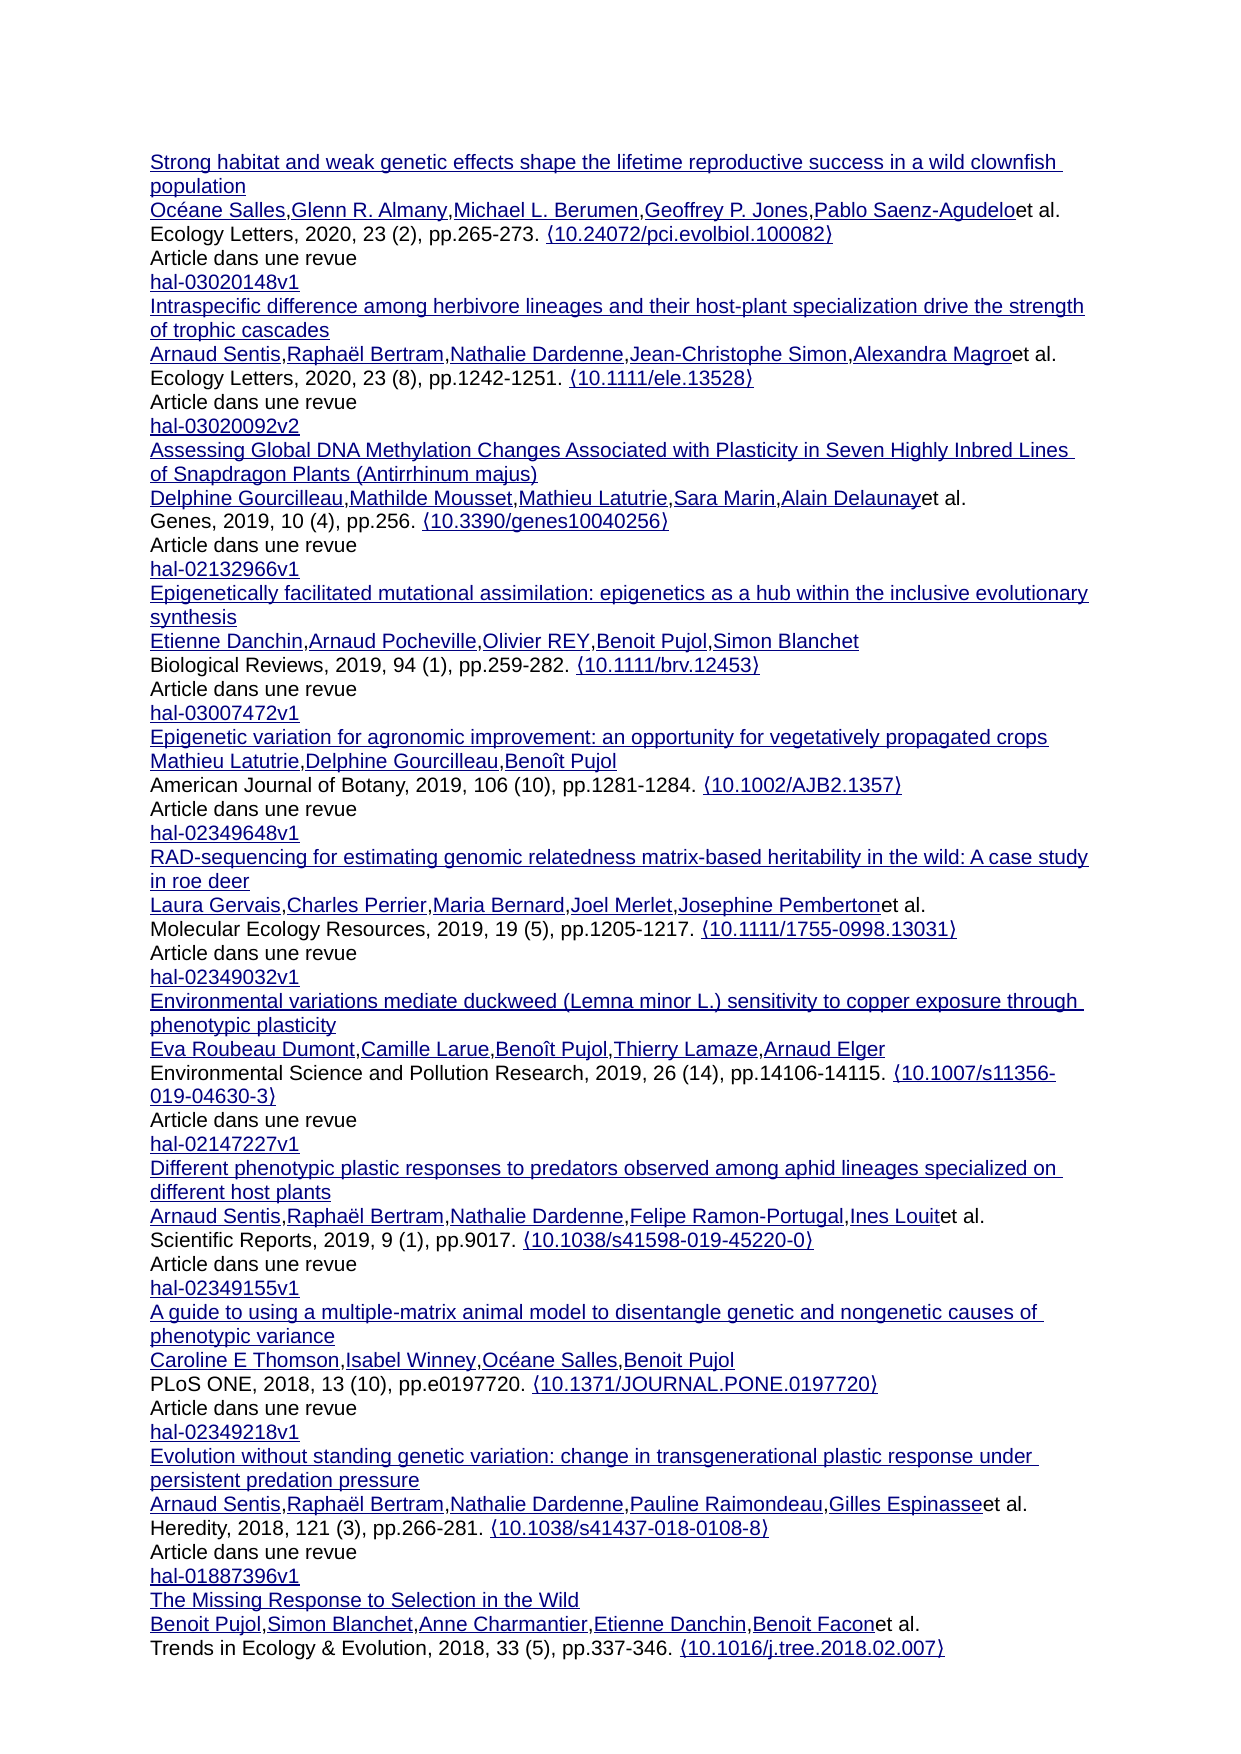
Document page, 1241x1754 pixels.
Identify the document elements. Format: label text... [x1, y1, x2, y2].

table_cell Evolution without standing genetic variation: change in transgenerational plastic response under persistent predation pressure Arnaud Sentis,Raphaël Bertram,Nathalie Dardenne,Pauline Raimondeau,Gilles Espinasseet al. Heredity, 2018, 121 (3), pp.266-281. ⟨10.1038/s41437-018-0108-8⟩ Article dans une revue hal-01887396v1 [150, 1444, 1090, 1587]
table_cell Assessing Global DNA Methylation Changes Associated with Plasticity in Seven Highly Inbred Lines of Snapdragon Plants (Antirrhinum majus) Delphine Gourcilleau,Mathilde Mousset,Mathieu Latutrie,Sara Marin,Alain Delaunayet al. Genes, 2019, 10 (4), pp.256. ⟨10.3390/genes10040256⟩ Article dans une revue hal-02132966v1 [150, 438, 1090, 581]
table_cell Intraspecific difference among herbivore lineages and their host-plant specialization drive the strength of trophic cascades Arnaud Sentis,Raphaël Bertram,Nathalie Dardenne,Jean-Christophe Simon,Alexandra Magroet al. Ecology Letters, 2020, 23 (8), pp.1242-1251. ⟨10.1111/ele.13528⟩ Article dans une revue hal-03020092v2 [150, 294, 1090, 437]
table_cell Epigenetically facilitated mutational assimilation: epigenetics as a hub within the inclusive evolutionary synthesis Etienne Danchin,Arnaud Pocheville,Olivier REY,Benoit Pujol,Simon Blanchet Biological Reviews, 2019, 94 (1), pp.259-282. ⟨10.1111/brv.12453⟩ Article dans une revue hal-03007472v1 [150, 581, 1090, 725]
table_cell Different phenotypic plastic responses to predators observed among aphid lineages specialized on different host plants Arnaud Sentis,Raphaël Bertram,Nathalie Dardenne,Felipe Ramon-Portugal,Ines Louitet al. Scientific Reports, 2019, 9 (1), pp.9017. ⟨10.1038/s41598-019-45220-0⟩ Article dans une revue hal-02349155v1 [150, 1156, 1090, 1300]
table_cell The Missing Response to Selection in the Wild Benoit Pujol,Simon Blanchet,Anne Charmantier,Etienne Danchin,Benoit Faconet al. Trends in Ecology & Evolution, 2018, 33 (5), pp.337-346. ⟨10.1016/j.tree.2018.02.007⟩ [150, 1588, 1090, 1659]
table_cell RAD‐sequencing for estimating genomic relatedness matrix‐based heritability in the wild: A case study in roe deer Laura Gervais,Charles Perrier,Maria Bernard,Joel Merlet,Josephine Pembertonet al. Molecular Ecology Resources, 2019, 19 (5), pp.1205-1217. ⟨10.1111/1755-0998.13031⟩ Article dans une revue hal-02349032v1 [150, 845, 1090, 988]
table_cell Strong habitat and weak genetic effects shape the lifetime reproductive success in a wild clownfish population Océane Salles,Glenn R. Almany,Michael L. Berumen,Geoffrey P. Jones,Pablo Saenz-Agudeloet al. Ecology Letters, 2020, 23 (2), pp.265-273. ⟨10.24072/pci.evolbiol.100082⟩ Article dans une revue hal-03020148v1 [150, 150, 1090, 294]
table_cell A guide to using a multiple-matrix animal model to disentangle genetic and nongenetic causes of phenotypic variance Caroline E Thomson,Isabel Winney,Océane Salles,Benoit Pujol PLoS ONE, 2018, 13 (10), pp.e0197720. ⟨10.1371/JOURNAL.PONE.0197720⟩ Article dans une revue hal-02349218v1 [150, 1300, 1090, 1444]
table_cell Environmental variations mediate duckweed (Lemna minor L.) sensitivity to copper exposure through phenotypic plasticity Eva Roubeau Dumont,Camille Larue,Benoît Pujol,Thierry Lamaze,Arnaud Elger Environmental Science and Pollution Research, 2019, 26 (14), pp.14106-14115. ⟨10.1007/s11356-019-04630-3⟩ Article dans une revue hal-02147227v1 [150, 989, 1090, 1156]
table_cell Epigenetic variation for agronomic improvement: an opportunity for vegetatively propagated crops Mathieu Latutrie,Delphine Gourcilleau,Benoît Pujol American Journal of Botany, 2019, 106 (10), pp.1281-1284. ⟨10.1002/AJB2.1357⟩ Article dans une revue hal-02349648v1 [150, 725, 1090, 845]
